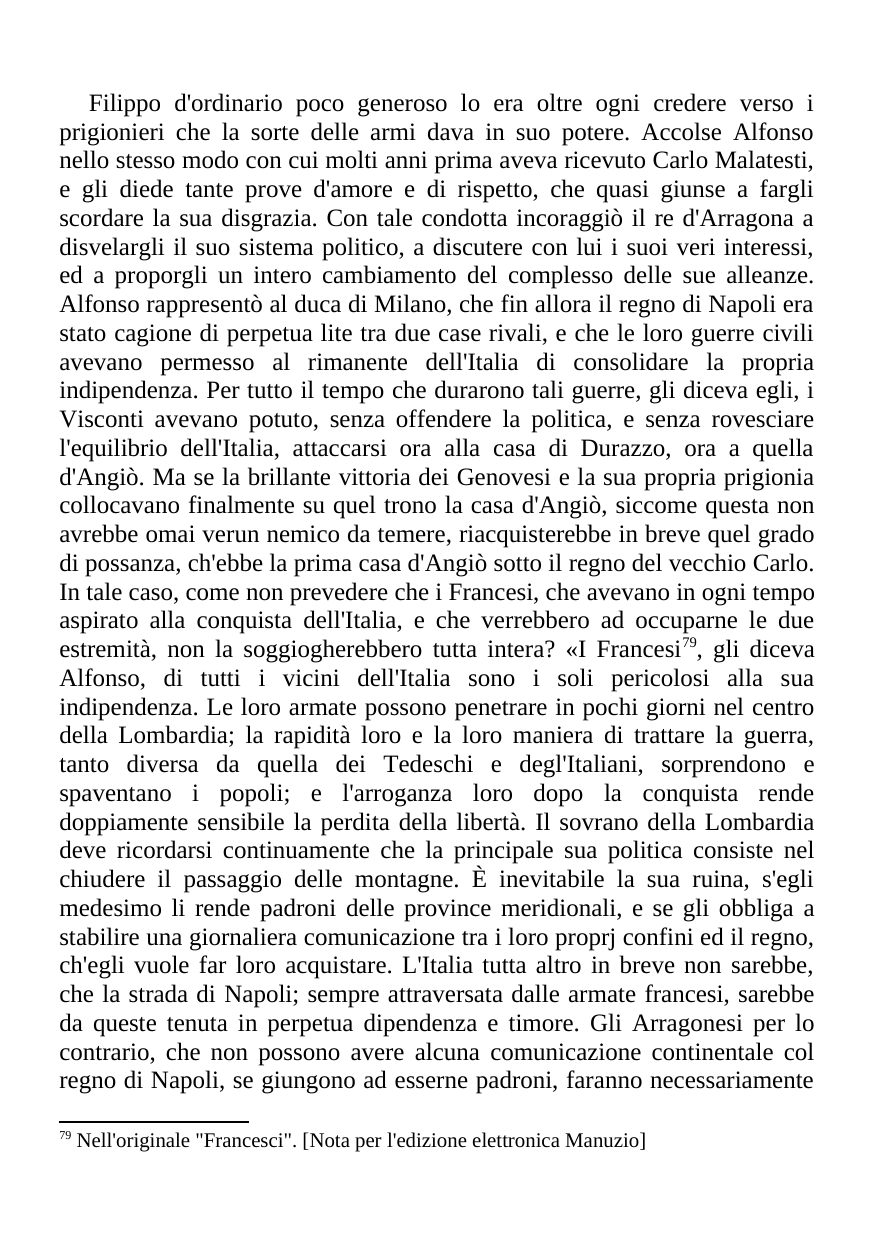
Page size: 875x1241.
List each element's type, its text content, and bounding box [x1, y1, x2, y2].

text Nell'originale "Francesci". [Nota per l'edizione elettronica Manuzio] [59, 1128, 815, 1152]
text Filippo d'ordinario poco generoso lo era oltre ogni credere verso i prigionieri che la sorte delle armi dava in suo potere. Accolse Alfonso nello stesso modo con cui molti anni prima aveva ricevuto Carlo Malatesti, e gli diede tante prove d'amore e di rispetto, che quasi giunse a fargli scordare la sua disgrazia. Con tale condotta incoraggiò il re d'Arragona a disvelargli il suo sistema politico, a discutere con lui i suoi veri interessi, ed a proporgli un intero cambiamento del complesso delle sue alleanze. Alfonso rappresentò al duca di Milano, che fin allora il regno di Napoli era stato cagione di perpetua lite tra due case rivali, e che le loro guerre civili avevano permesso al rimanente dell'Italia di consolidare la propria indipendenza. Per tutto il tempo che durarono tali guerre, gli diceva egli, i Visconti avevano potuto, senza offendere la politica, e senza rovesciare l'equilibrio dell'Italia, attaccarsi ora alla casa di Durazzo, ora a quella d'Angiò. Ma se la brillante vittoria dei Genovesi e la sua propria prigionia collocavano finalmente su quel trono la casa d'Angiò, siccome questa non avrebbe omai verun nemico da temere, riacquisterebbe in breve quel grado di possanza, ch'ebbe la prima casa d'Angiò sotto il regno del vecchio Carlo. In tale caso, come non prevedere che i Francesi, che avevano in ogni tempo aspirato alla conquista dell'Italia, e che verrebbero ad occuparne le due estremità, non la soggiogherebbero tutta intera? «I Francesi, gli diceva Alfonso, di tutti i vicini dell'Italia sono i soli pericolosi alla sua indipendenza. Le loro armate possono penetrare in pochi giorni nel centro della Lombardia; la rapidità loro e la loro maniera di trattare la guerra, tanto diversa da quella dei Tedeschi e degl'Italiani, sorprendono e spaventano i popoli; e l'arroganza loro dopo la conquista rende doppiamente sensibile la perdita della libertà. Il sovrano della Lombardia deve ricordarsi continuamente che la principale sua politica consiste nel chiudere il passaggio delle montagne. È inevitabile la sua ruina, s'egli medesimo li rende padroni delle province meridionali, e se gli obbliga a stabilire una giornaliera comunicazione tra i loro proprj confini ed il regno, ch'egli vuole far loro acquistare. L'Italia tutta altro in breve non sarebbe, che la strada di Napoli; sempre attraversata dalle armate francesi, sarebbe da queste tenuta in perpetua dipendenza e timore. Gli Arragonesi per lo contrario, che non possono avere alcuna comunicazione continentale col regno di Napoli, se giungono ad esserne padroni, faranno necessariamente [59, 88, 815, 1094]
